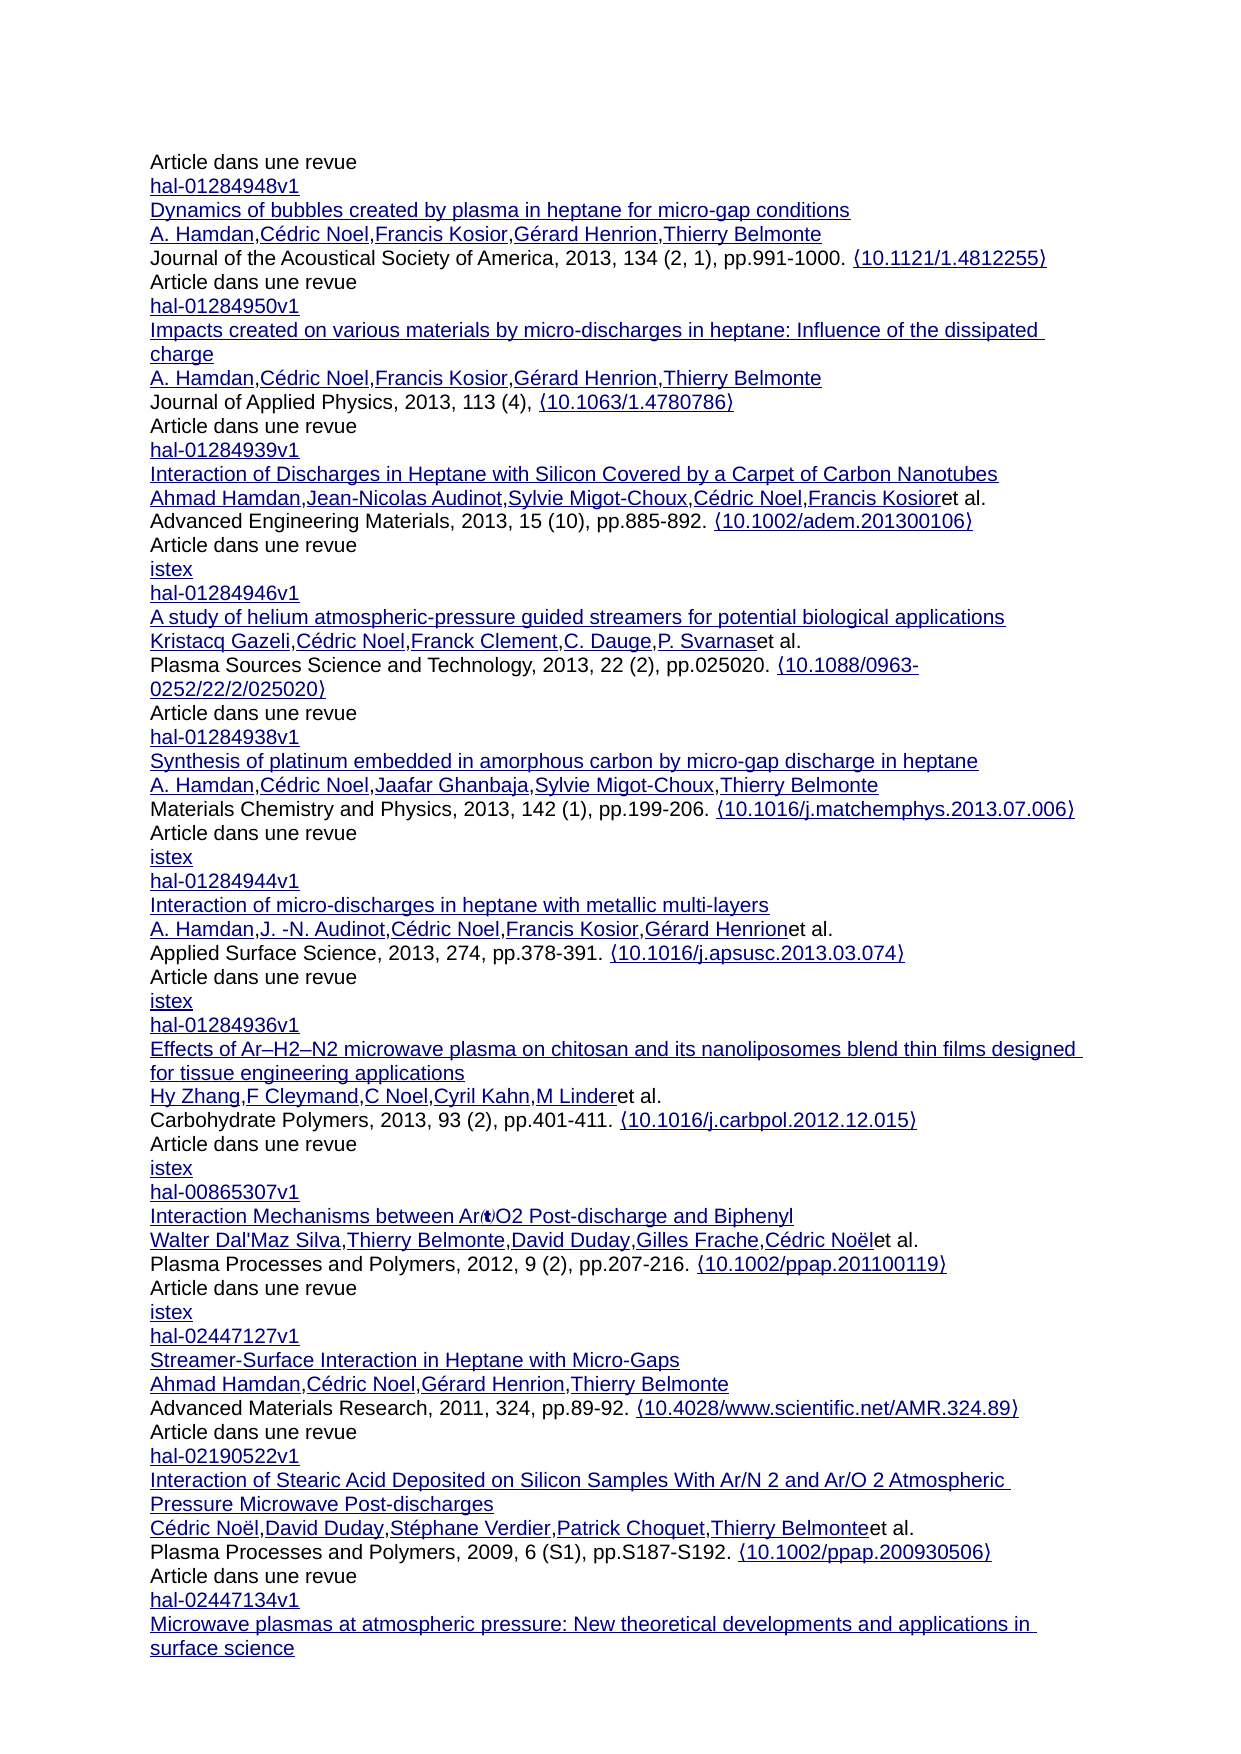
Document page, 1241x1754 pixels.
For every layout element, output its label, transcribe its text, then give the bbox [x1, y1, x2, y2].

table_cell Dynamics of bubbles created by plasma in heptane for micro-gap conditions A. Hamdan,Cédric Noel,Francis Kosior,Gérard Henrion,Thierry Belmonte Journal of the Acoustical Society of America, 2013, 134 (2, 1), pp.991-1000. ⟨10.1121/1.4812255⟩ Article dans une revue hal-01284950v1 [150, 198, 1090, 318]
table_cell Impacts created on various materials by micro-discharges in heptane: Influence of the dissipated charge A. Hamdan,Cédric Noel,Francis Kosior,Gérard Henrion,Thierry Belmonte Journal of Applied Physics, 2013, 113 (4), ⟨10.1063/1.4780786⟩ Article dans une revue hal-01284939v1 [150, 318, 1090, 461]
table_cell Interaction of micro-discharges in heptane with metallic multi-layers A. Hamdan,J. -N. Audinot,Cédric Noel,Francis Kosior,Gérard Henrionet al. Applied Surface Science, 2013, 274, pp.378-391. ⟨10.1016/j.apsusc.2013.03.074⟩ Article dans une revue istex hal-01284936v1 [150, 893, 1090, 1036]
table_cell Microwave plasmas at atmospheric pressure: New theoretical developments and applications in surface science [150, 1611, 1090, 1659]
table_cell Interaction of Stearic Acid Deposited on Silicon Samples With Ar/N 2 and Ar/O 2 Atmospheric Pressure Microwave Post-discharges Cédric Noël,David Duday,Stéphane Verdier,Patrick Choquet,Thierry Belmonteet al. Plasma Processes and Polymers, 2009, 6 (S1), pp.S187-S192. ⟨10.1002/ppap.200930506⟩ Article dans une revue hal-02447134v1 [150, 1468, 1090, 1611]
table_cell A study of helium atmospheric-pressure guided streamers for potential biological applications Kristacq Gazeli,Cédric Noel,Franck Clement,C. Dauge,P. Svarnaset al. Plasma Sources Science and Technology, 2013, 22 (2), pp.025020. ⟨10.1088/0963-0252/22/2/025020⟩ Article dans une revue hal-01284938v1 [150, 605, 1090, 749]
table_cell Interaction of Discharges in Heptane with Silicon Covered by a Carpet of Carbon Nanotubes Ahmad Hamdan,Jean-Nicolas Audinot,Sylvie Migot-Choux,Cédric Noel,Francis Kosioret al. Advanced Engineering Materials, 2013, 15 (10), pp.885-892. ⟨10.1002/adem.201300106⟩ Article dans une revue istex hal-01284946v1 [150, 461, 1090, 605]
table_cell Effects of Ar–H2–N2 microwave plasma on chitosan and its nanoliposomes blend thin films designed for tissue engineering applications Hy Zhang,F Cleymand,C Noel,Cyril Kahn,M Linderet al. Carbohydrate Polymers, 2013, 93 (2), pp.401-411. ⟨10.1016/j.carbpol.2012.12.015⟩ Article dans une revue istex hal-00865307v1 [150, 1036, 1090, 1204]
table_cell Streamer-Surface Interaction in Heptane with Micro-Gaps Ahmad Hamdan,Cédric Noel,Gérard Henrion,Thierry Belmonte Advanced Materials Research, 2011, 324, pp.89-92. ⟨10.4028/www.scientific.net/AMR.324.89⟩ Article dans une revue hal-02190522v1 [150, 1348, 1090, 1468]
table_cell Interaction Mechanisms between ArO2 Post-discharge and Biphenyl Walter Dal'Maz Silva,Thierry Belmonte,David Duday,Gilles Frache,Cédric Noëlet al. Plasma Processes and Polymers, 2012, 9 (2), pp.207-216. ⟨10.1002/ppap.201100119⟩ Article dans une revue istex hal-02447127v1 [150, 1204, 1090, 1348]
table_cell Article dans une revue hal-01284948v1 [150, 150, 1090, 198]
table_cell Synthesis of platinum embedded in amorphous carbon by micro-gap discharge in heptane A. Hamdan,Cédric Noel,Jaafar Ghanbaja,Sylvie Migot-Choux,Thierry Belmonte Materials Chemistry and Physics, 2013, 142 (1), pp.199-206. ⟨10.1016/j.matchemphys.2013.07.006⟩ Article dans une revue istex hal-01284944v1 [150, 749, 1090, 893]
